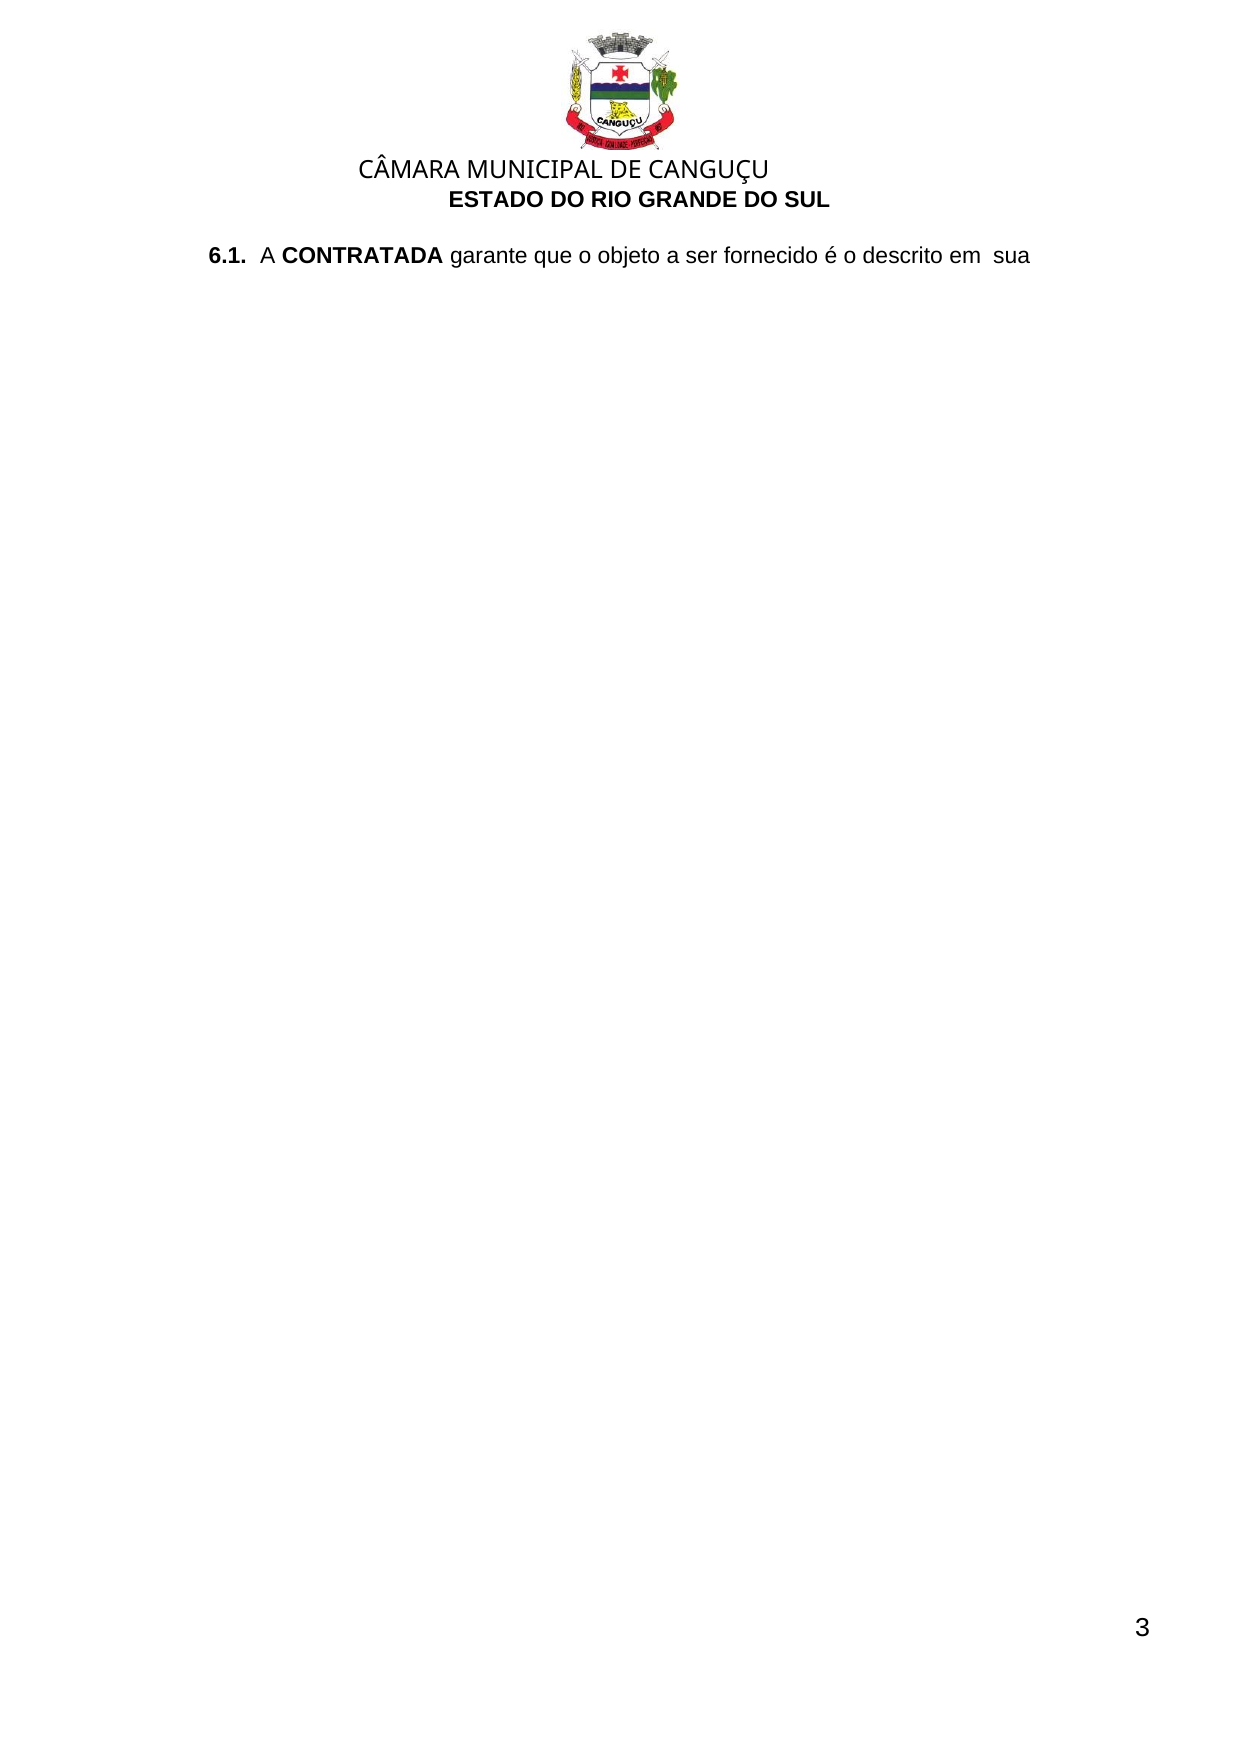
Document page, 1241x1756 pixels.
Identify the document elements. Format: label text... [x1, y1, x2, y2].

list A CONTRATADA garante que o objeto a ser fornecido é o descrito em sua [100, 242, 1218, 268]
